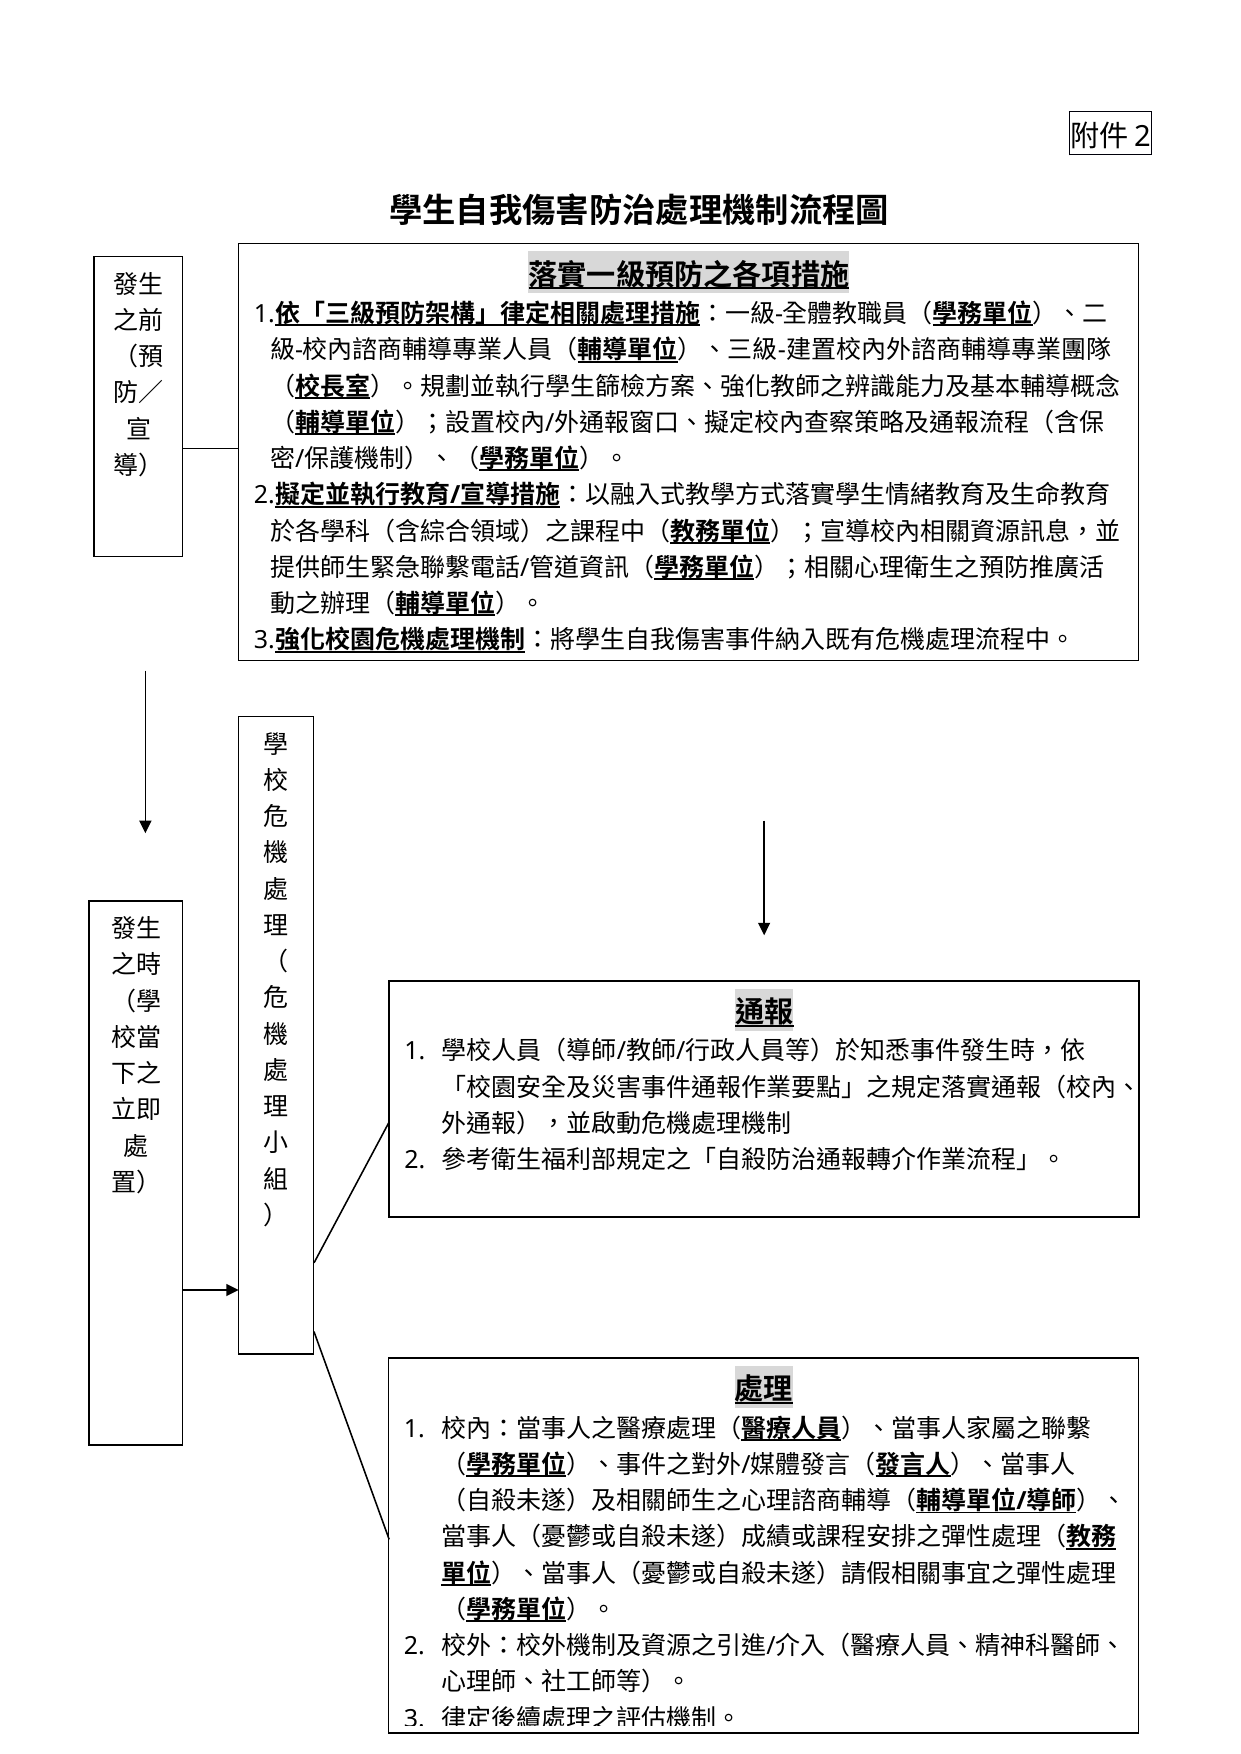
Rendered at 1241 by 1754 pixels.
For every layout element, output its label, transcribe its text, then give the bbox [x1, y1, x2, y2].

text 發生之時（學校當下之立即處置） [104, 909, 168, 1199]
text 學校危機處理（危機處理小組） [254, 724, 299, 1232]
text 3.強化校園危機處理機制：將學生自我傷害事件納入既有危機處理流程中。（校長室）。 [254, 620, 1124, 653]
text 1.依「三級預防架構」律定相關處理措施：一級-全體教職員（學務單位）、二級-校內諮商輔導專業人員（輔導單位）、三級-建置校內外諮商輔導專業團隊（校長室）。規劃並執行學生篩檢方案、強化教師之辨識能力及基本輔導概念（輔導單位）；設置校內/外通報窗口、擬定校內查察策略及通報流程（含保密/保護機制）、（學務單位）。 [254, 293, 1124, 475]
list 律定後續處理之評估機制。 [404, 1698, 1124, 1726]
list 校內：當事人之醫療處理（醫療人員）、當事人家屬之聯繫（學務單位）、事件之對外/媒體發言（發言人）、當事人（自殺未遂）及相關師生之心理諮商輔導（輔導單位/導師）、當事人（憂鬱或自殺未遂）成績或課程安排之彈性處理（教務單位）、當事人（憂鬱或自殺未遂）請假相關事宜之彈性處理（學務單位）。 [404, 1408, 1124, 1626]
text 附件2 [126, 89, 1152, 164]
list 參考衛生福利部規定之「自殺防治通報轉介作業流程」。 [404, 1139, 1124, 1176]
text 2.擬定並執行教育/宣導措施：以融入式教學方式落實學生情緒教育及生命教育於各學科（含綜合領域）之課程中（教務單位）；宣導校內相關資源訊息，並提供師生緊急聯繫電話/管道資訊（學務單位）；相關心理衛生之預防推廣活動之辦理（輔導單位）。 [254, 475, 1124, 620]
list 校外：校外機制及資源之引進/介入（醫療人員、精神科醫師、心理師、社工師等）。 [404, 1626, 1124, 1698]
text 通報 [404, 988, 1124, 1031]
text 落實一級預防之各項措施 [254, 251, 1124, 293]
text 學生自我傷害防治處理機制流程圖 [126, 164, 1152, 239]
text 發生之前（預防／宣導） [109, 264, 168, 482]
list 學校人員（導師/教師/行政人員等）於知悉事件發生時，依「校園安全及災害事件通報作業要點」之規定落實通報（校內、外通報），並啟動危機處理機制 [404, 1031, 1124, 1139]
text 處理 [404, 1366, 1124, 1408]
